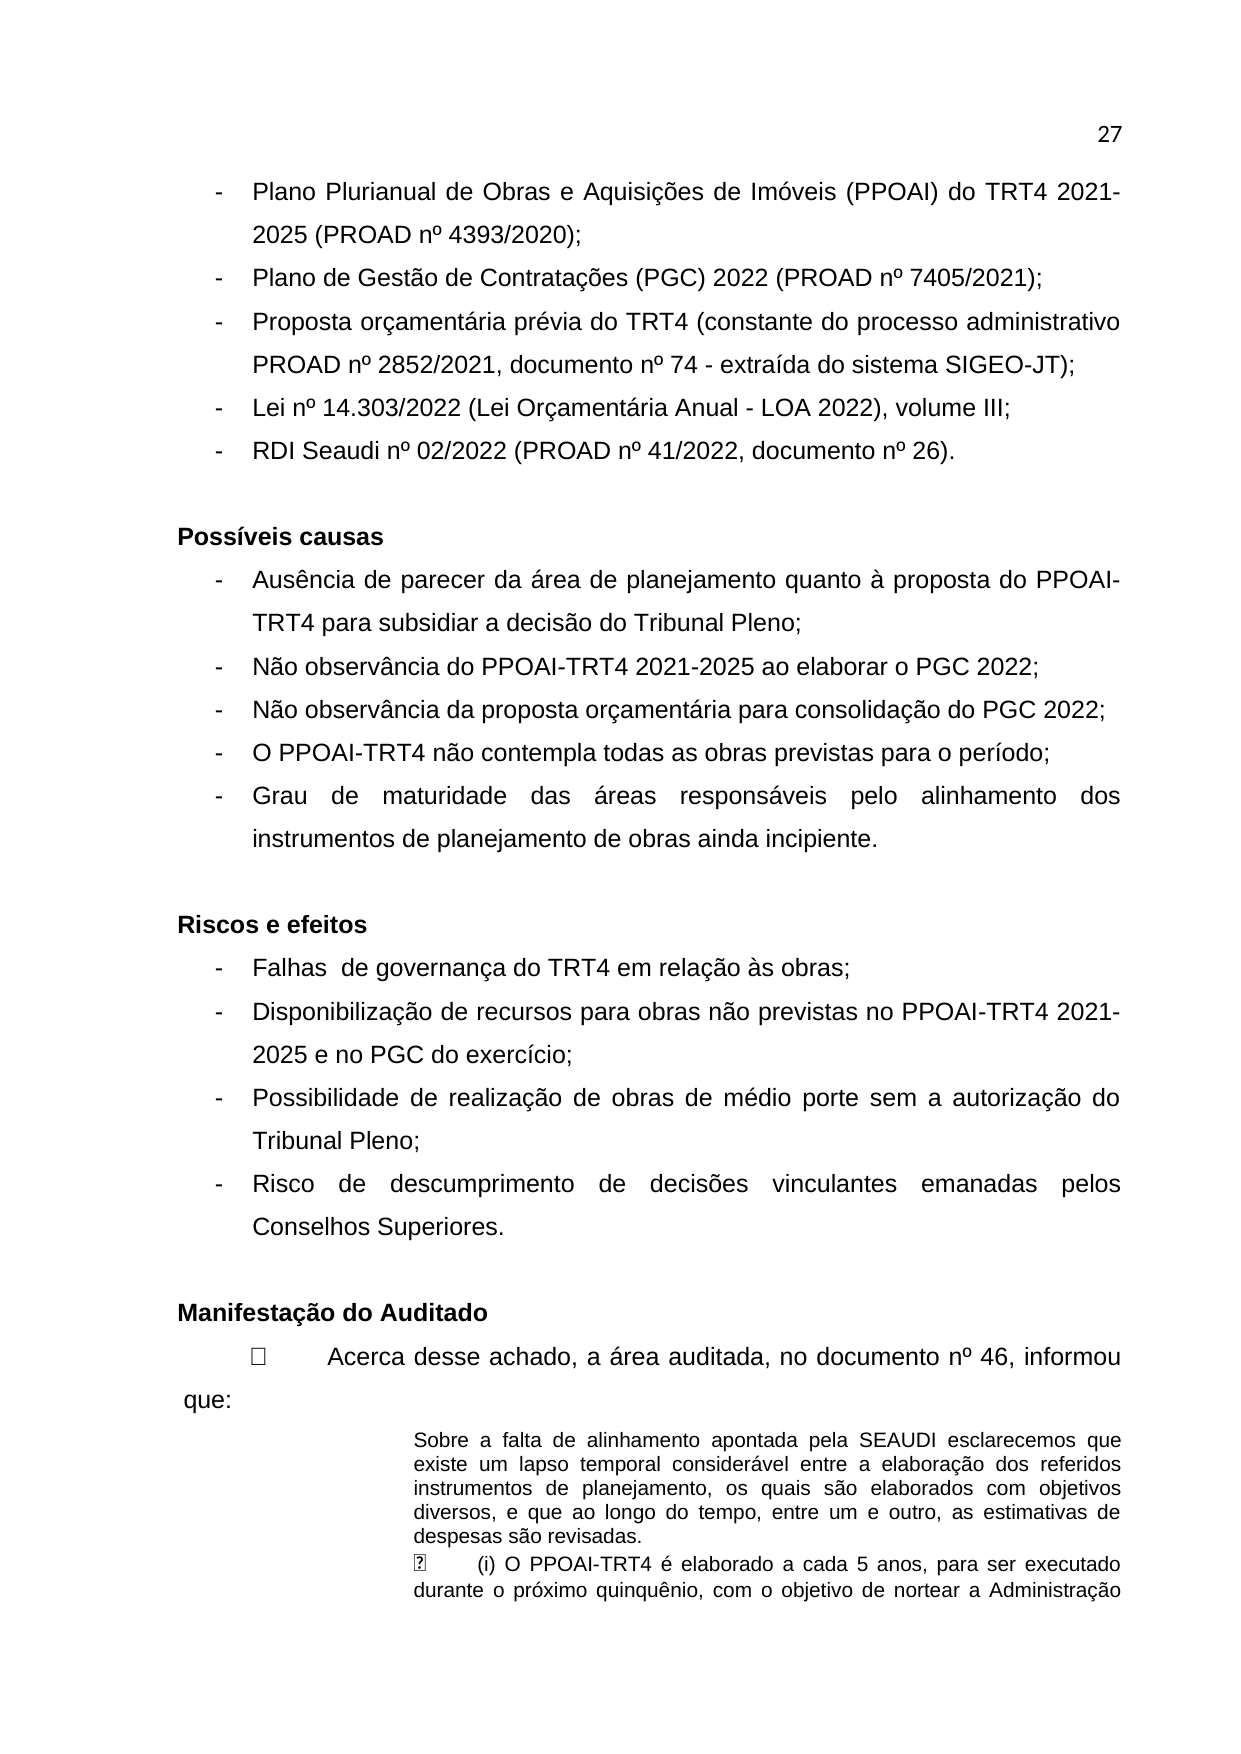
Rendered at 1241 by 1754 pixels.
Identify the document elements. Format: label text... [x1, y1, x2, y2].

list Lei nº 14.303/2022 (Lei Orçamentária Anual - LOA 2022), volume III; [214, 393, 1122, 421]
list Risco de descumprimento de decisões vinculantes emanadas pelos Conselhos Superiores. [214, 1169, 1122, 1241]
text Sobre a falta de alinhamento apontada pela SEAUDI esclarecemos que existe um lapso temporal considerável entre a elaboração dos referidos instrumentos de planejamento, os quais são elaborados com objetivos diversos, e que ao longo do tempo, entre um e outro, as estimativas de despesas são revisadas. [413, 1428, 1122, 1547]
list O PPOAI-TRT4 não contempla todas as obras previstas para o período; [214, 738, 1122, 766]
text Manifestação do Auditado [177, 1298, 1122, 1327]
list (i) O PPOAI-TRT4 é elaborado a cada 5 anos, para ser executado durante o próximo quinquênio, com o objetivo de nortear a Administração [413, 1547, 1122, 1602]
list Grau de maturidade das áreas responsáveis pelo alinhamento dos instrumentos de planejamento de obras ainda incipiente. [214, 781, 1122, 853]
list Disponibilização de recursos para obras não previstas no PPOAI-TRT4 2021-2025 e no PGC do exercício; [214, 996, 1122, 1068]
list Plano de Gestão de Contratações (PGC) 2022 (PROAD nº 7405/2021); [214, 263, 1122, 292]
list Não observância da proposta orçamentária para consolidação do PGC 2022; [214, 694, 1122, 723]
text Riscos e efeitos [177, 910, 1122, 939]
text Possíveis causas [177, 522, 1122, 551]
list Não observância do PPOAI-TRT4 2021-2025 ao elaborar o PGC 2022; [214, 651, 1122, 680]
list Plano Plurianual de Obras e Aquisições de Imóveis (PPOAI) do TRT4 2021-2025 (PROAD nº 4393/2020); [214, 177, 1122, 249]
list Falhas de governança do TRT4 em relação às obras; [214, 953, 1122, 982]
list Proposta orçamentária prévia do TRT4 (constante do processo administrativo PROAD nº 2852/2021, documento nº 74 - extraída do sistema SIGEO-JT); [214, 306, 1122, 378]
list Acerca desse achado, a área auditada, no documento nº 46, informou que: [183, 1341, 1122, 1413]
list Ausência de parecer da área de planejamento quanto à proposta do PPOAI-TRT4 para subsidiar a decisão do Tribunal Pleno; [214, 565, 1122, 637]
list Possibilidade de realização de obras de médio porte sem a autorização do Tribunal Pleno; [214, 1083, 1122, 1154]
list RDI Seaudi nº 02/2022 (PROAD nº 41/2022, documento nº 26). [214, 436, 1122, 464]
